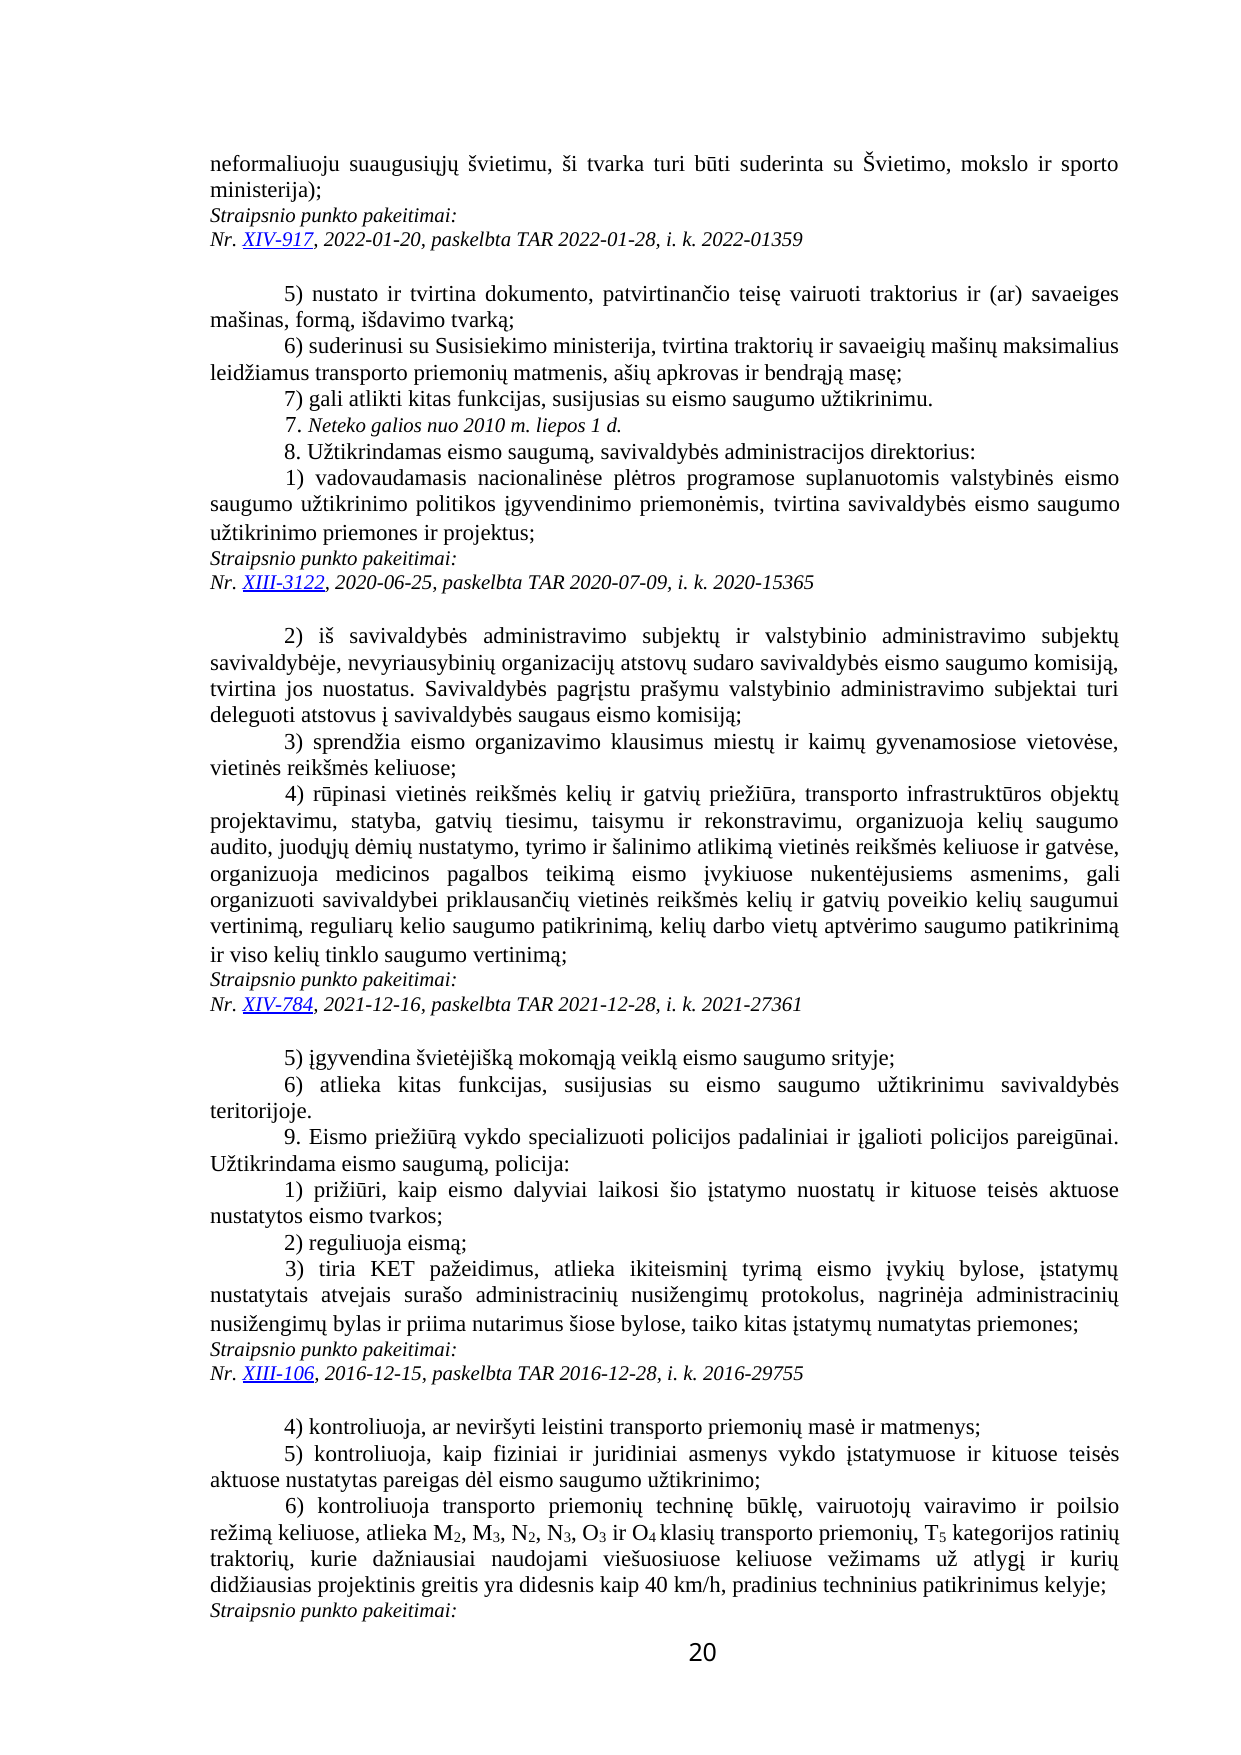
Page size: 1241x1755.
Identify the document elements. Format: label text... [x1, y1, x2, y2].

text Nr. XIII-3122, 2020-06-25, paskelbta TAR 2020-07-09, i. k. 2020-15365 [210, 569, 1120, 594]
text 1) vadovaudamasis nacionalinėse plėtros programose suplanuotomis valstybinės eismo saugumo užtikrinimo politikos įgyvendinimo priemonėmis, tvirtina savivaldybės eismo saugumo užtikrinimo priemones ir projektus; [210, 464, 1120, 546]
text 6) kontroliuoja transporto priemonių techninę būklę, vairuotojų vairavimo ir poilsio režimą keliuose, atlieka M2, M3, N2, N3, O3 ir O4 klasių transporto priemonių, T5 kategorijos ratinių traktorių, kurie dažniausiai naudojami viešuosiuose keliuose vežimams už atlygį ir kurių didžiausias projektinis greitis yra didesnis kaip 40 km/h, pradinius techninius patikrinimus kelyje; [210, 1492, 1120, 1598]
text Nr. XIII-106, 2016-12-15, paskelbta TAR 2016-12-28, i. k. 2016-29755 [210, 1361, 1120, 1385]
text 5) įgyvendina švietėjišką mokomąją veiklą eismo saugumo srityje; [210, 1044, 1120, 1071]
text Nr. XIV-784, 2021-12-16, paskelbta TAR 2021-12-28, i. k. 2021-27361 [210, 991, 1120, 1016]
text Straipsnio punkto pakeitimai: [210, 546, 1120, 569]
text 4) kontroliuoja, ar neviršyti leistini transporto priemonių masė ir matmenys; [210, 1413, 1120, 1440]
text 5) nustato ir tvirtina dokumento, patvirtinančio teisę vairuoti traktorius ir (ar) savaeiges mašinas, formą, išdavimo tvarką; [210, 279, 1120, 332]
text Straipsnio punkto pakeitimai: [210, 1337, 1120, 1361]
text 6) suderinusi su Susisiekimo ministerija, tvirtina traktorių ir savaeigių mašinų maksimalius leidžiamus transporto priemonių matmenis, ašių apkrovas ir bendrąją masę; [210, 332, 1120, 385]
text 3) sprendžia eismo organizavimo klausimus miestų ir kaimų gyvenamosiose vietovėse, vietinės reikšmės keliuose; [210, 728, 1120, 781]
text 7. Neteko galios nuo 2010 m. liepos 1 d. [210, 411, 1120, 438]
text Straipsnio punkto pakeitimai: [210, 967, 1120, 991]
text neformaliuoju suaugusiųjų švietimu, ši tvarka turi būti suderinta su Švietimo, mokslo ir sporto ministerija); [210, 150, 1120, 203]
text 4) rūpinasi vietinės reikšmės kelių ir gatvių priežiūra, transporto infrastruktūros objektų projektavimu, statyba, gatvių tiesimu, taisymu ir rekonstravimu, organizuoja kelių saugumo audito, juodųjų dėmių nustatymo, tyrimo ir šalinimo atlikimą vietinės reikšmės keliuose ir gatvėse, organizuoja medicinos pagalbos teikimą eismo įvykiuose nukentėjusiems asmenims, gali organizuoti savivaldybei priklausančių vietinės reikšmės kelių ir gatvių poveikio kelių saugumui vertinimą, reguliarų kelio saugumo patikrinimą, kelių darbo vietų aptvėrimo saugumo patikrinimą ir viso kelių tinklo saugumo vertinimą; [210, 781, 1120, 967]
text 2) reguliuoja eismą; [210, 1229, 1120, 1255]
text 3) tiria KET pažeidimus, atlieka ikiteisminį tyrimą eismo įvykių bylose, įstatymų nustatytais atvejais surašo administracinių nusižengimų protokolus, nagrinėja administracinių nusižengimų bylas ir priima nutarimus šiose bylose, taiko kitas įstatymų numatytas priemones; [210, 1255, 1120, 1337]
text 5) kontroliuoja, kaip fiziniai ir juridiniai asmenys vykdo įstatymuose ir kituose teisės aktuose nustatytas pareigas dėl eismo saugumo užtikrinimo; [210, 1440, 1120, 1492]
text Nr. XIV-917, 2022-01-20, paskelbta TAR 2022-01-28, i. k. 2022-01359 [210, 227, 1120, 251]
text 6) atlieka kitas funkcijas, susijusias su eismo saugumo užtikrinimu savivaldybės teritorijoje. [210, 1071, 1120, 1123]
text Straipsnio punkto pakeitimai: [210, 1598, 1120, 1622]
text 9. Eismo priežiūrą vykdo specializuoti policijos padaliniai ir įgalioti policijos pareigūnai. Užtikrindama eismo saugumą, policija: [210, 1123, 1120, 1176]
text 2) iš savivaldybės administravimo subjektų ir valstybinio administravimo subjektų savivaldybėje, nevyriausybinių organizacijų atstovų sudaro savivaldybės eismo saugumo komisiją, tvirtina jos nuostatus. Savivaldybės pagrįstu prašymu valstybinio administravimo subjektai turi deleguoti atstovus į savivaldybės saugaus eismo komisiją; [210, 622, 1120, 728]
text 1) prižiūri, kaip eismo dalyviai laikosi šio įstatymo nuostatų ir kituose teisės aktuose nustatytos eismo tvarkos; [210, 1176, 1120, 1229]
text 7) gali atlikti kitas funkcijas, susijusias su eismo saugumo užtikrinimu. [210, 385, 1120, 411]
text 8. Užtikrindamas eismo saugumą, savivaldybės administracijos direktorius: [210, 438, 1120, 464]
text Straipsnio punkto pakeitimai: [210, 203, 1120, 227]
